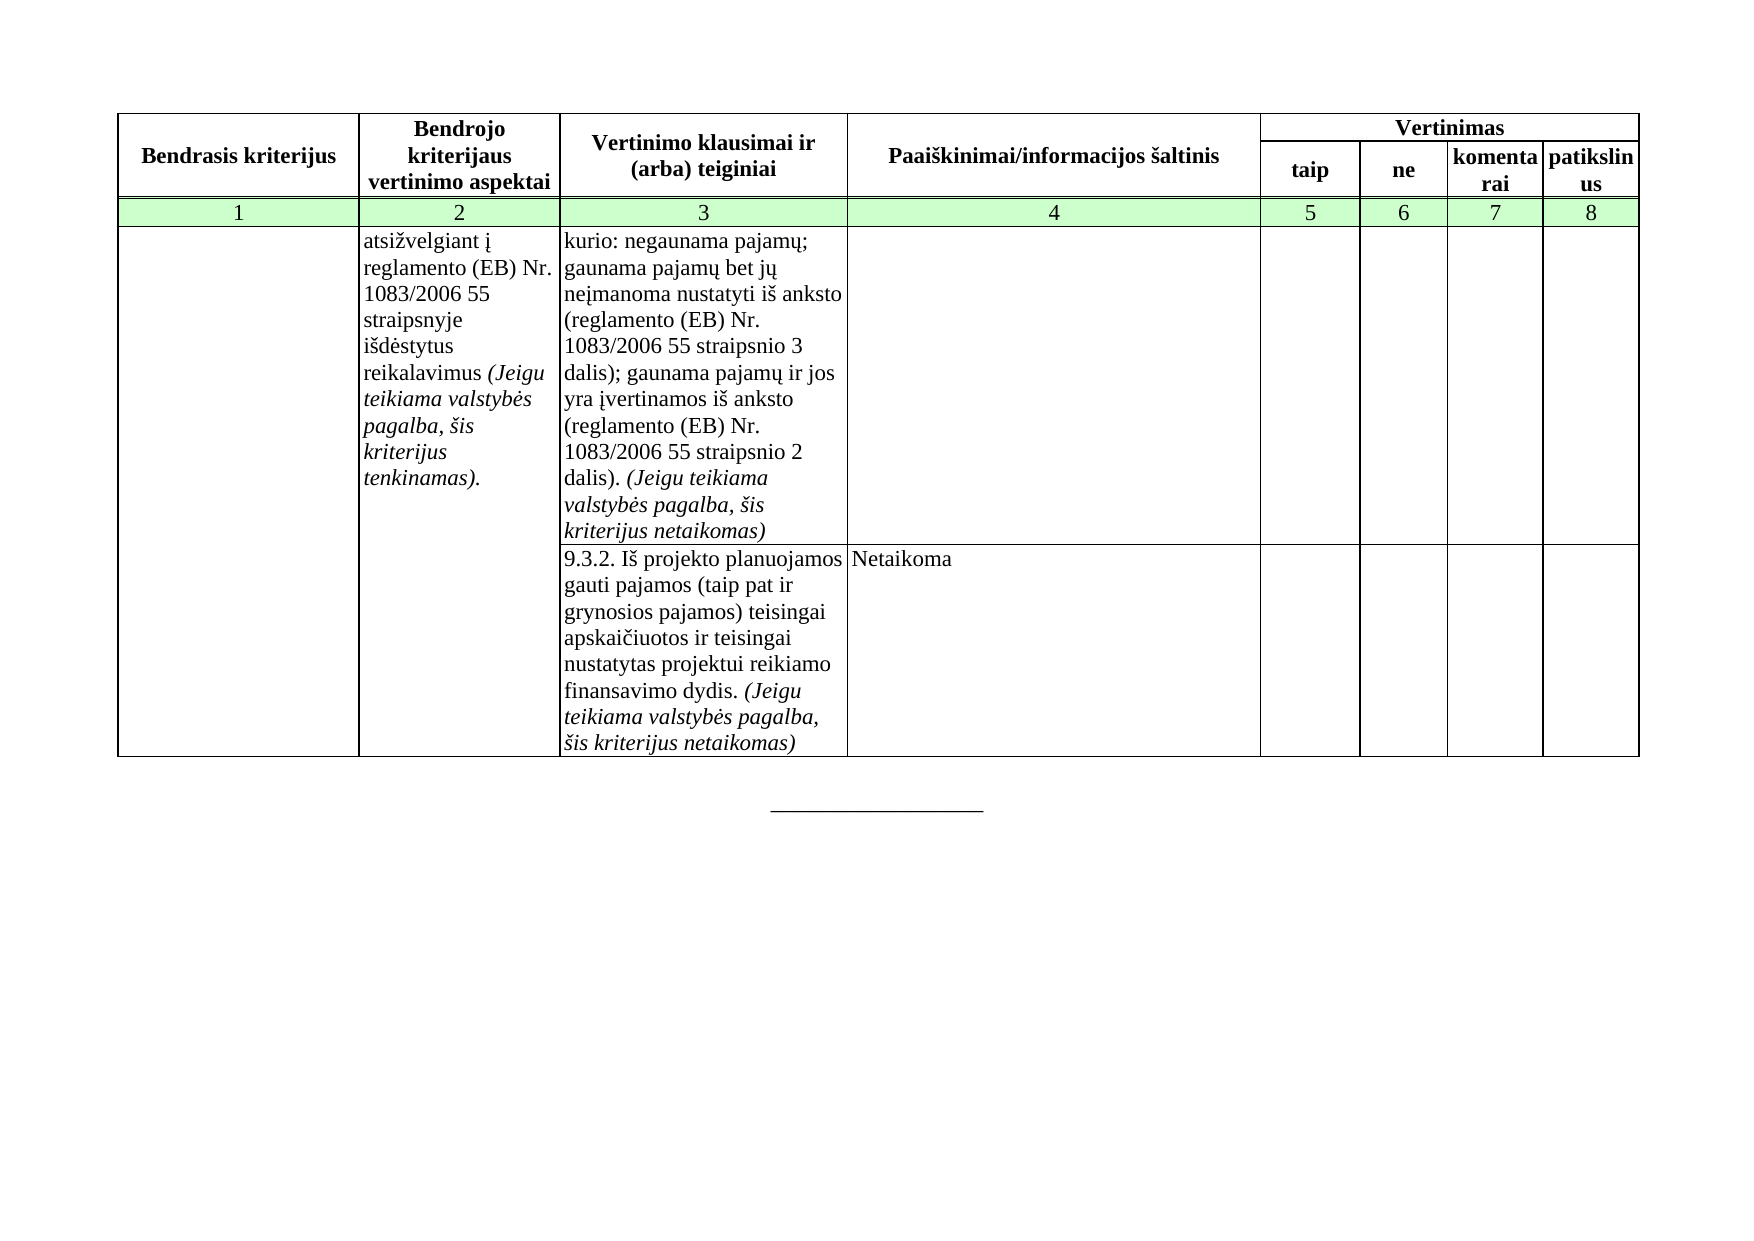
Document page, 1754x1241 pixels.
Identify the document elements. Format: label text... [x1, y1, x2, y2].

table_cell [1361, 227, 1447, 543]
table_cell 9.3.2. Iš projekto planuojamos gauti pajamos (taip pat ir grynosios pajamos) teisingai apskaičiuotos ir teisingai nustatytas projektui reikiamo finansavimo dydis. (Jeigu teikiama valstybės pagalba, šis kriterijus netaikomas) [561, 545, 847, 756]
table_cell 3 [561, 199, 847, 226]
table_header Bendrojo kriterijaus vertinimo aspektai [360, 114, 559, 196]
table_cell patikslinus [1544, 142, 1638, 196]
table_header Bendrasis kriterijus [119, 114, 358, 196]
table_cell kurio: negaunama pajamų; gaunama pajamų bet jų neįmanoma nustatyti iš anksto (reglamento (EB) Nr. 1083/2006 55 straipsnio 3 dalis); gaunama pajamų ir jos yra įvertinamos iš anksto (reglamento (EB) Nr. 1083/2006 55 straipsnio 2 dalis). (Jeigu teikiama valstybės pagalba, šis kriterijus netaikomas) [561, 227, 847, 543]
table_cell 5 [1261, 199, 1359, 226]
table_cell 4 [848, 199, 1260, 226]
table_header Vertinimo klausimai ir (arba) teiginiai [561, 114, 847, 196]
table_cell ne [1361, 142, 1447, 196]
text _________________ [118, 786, 1635, 815]
table_cell komentarai [1448, 142, 1542, 196]
table_cell [1544, 227, 1638, 543]
table_cell 6 [1361, 199, 1447, 226]
table_cell [1361, 545, 1447, 756]
table_cell [848, 227, 1260, 543]
table_cell [1448, 545, 1542, 756]
table_cell 7 [1448, 199, 1542, 226]
table_cell [1544, 545, 1638, 756]
table_cell [1261, 545, 1359, 756]
table_cell [1261, 227, 1359, 543]
table_cell Netaikoma [848, 545, 1260, 756]
table_header Paaiškinimai/informacijos šaltinis [848, 114, 1260, 196]
table_header Vertinimas [1261, 114, 1638, 140]
table_cell [1448, 227, 1542, 543]
table_cell [119, 227, 358, 756]
table_cell taip [1261, 142, 1359, 196]
table_cell 1 [119, 199, 358, 226]
table_cell atsižvelgiant į reglamento (EB) Nr. 1083/2006 55 straipsnyje išdėstytus reikalavimus (Jeigu teikiama valstybės pagalba, šis kriterijus tenkinamas). [360, 227, 559, 756]
table_cell 2 [360, 199, 559, 226]
table_cell 8 [1544, 199, 1638, 226]
